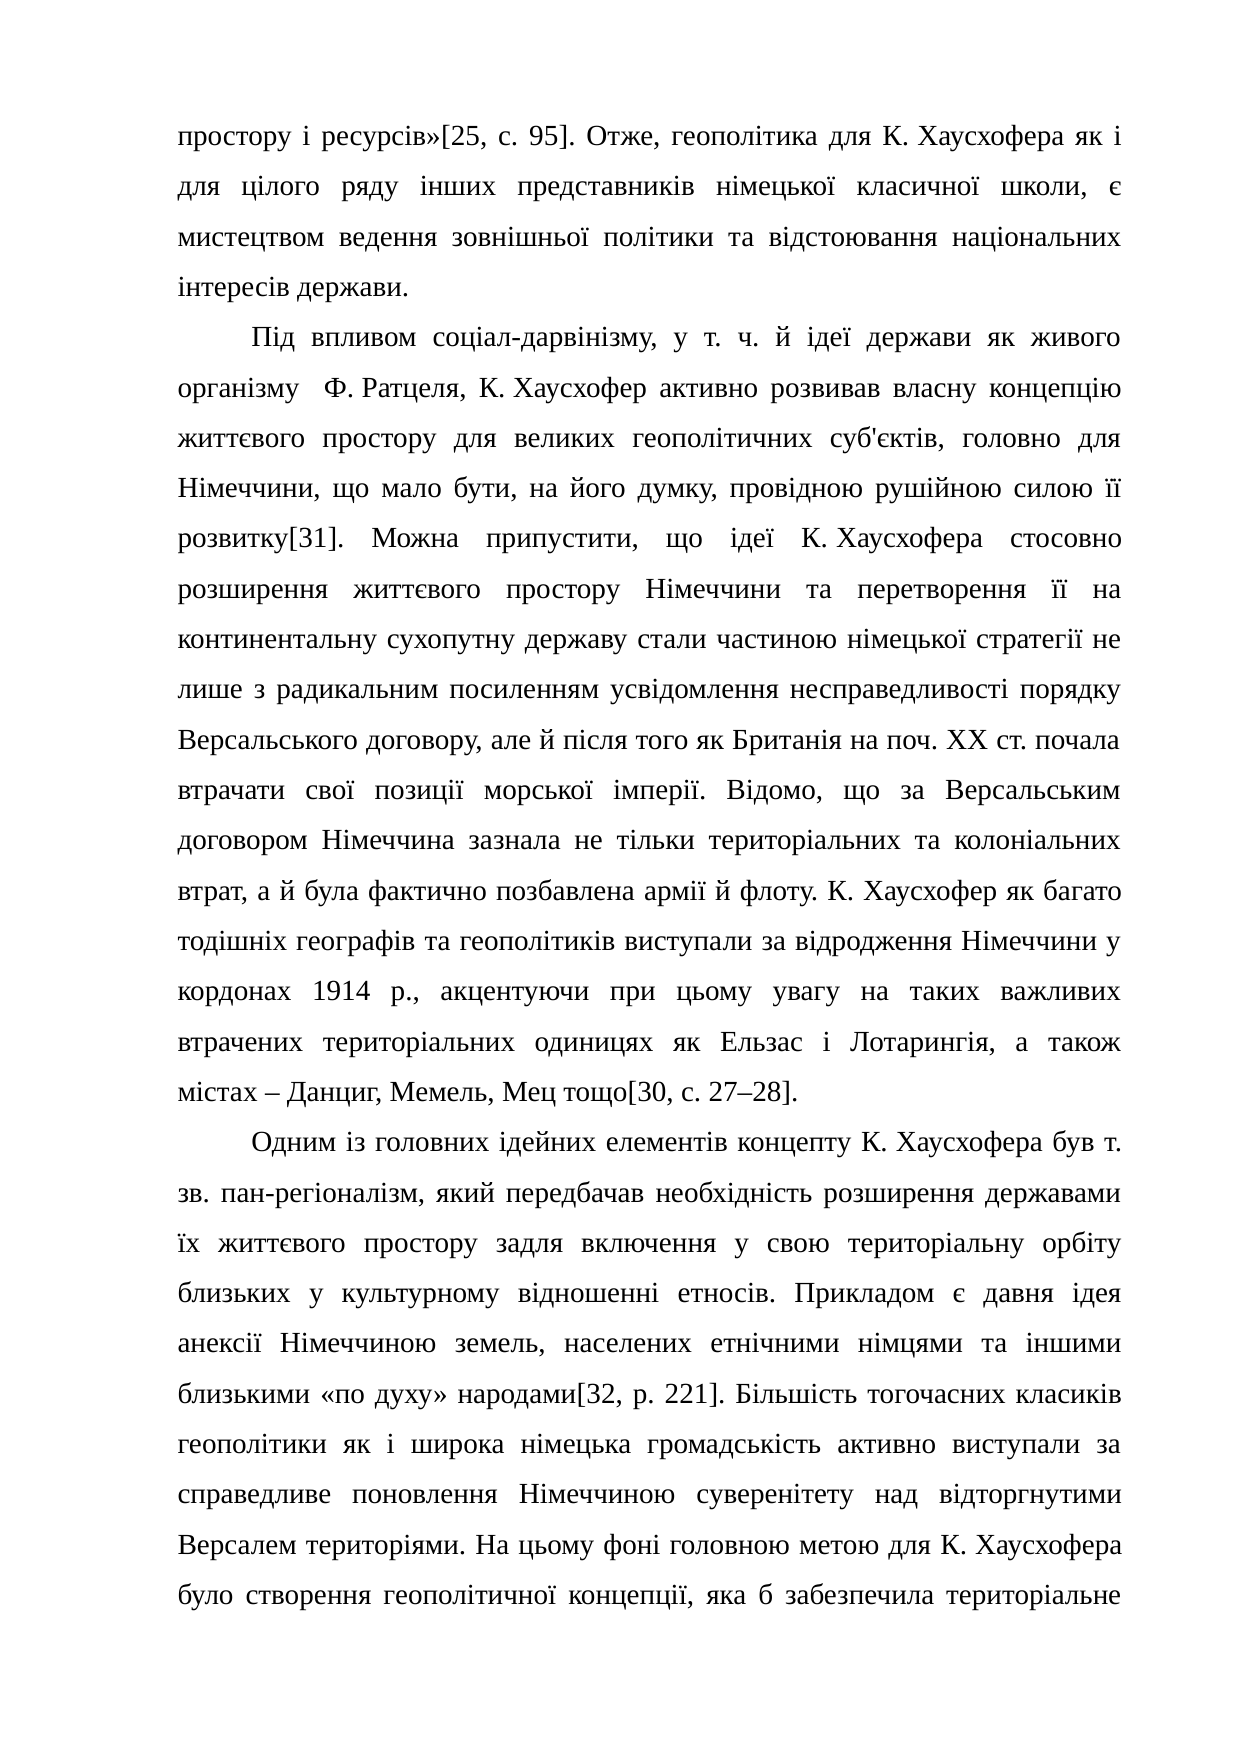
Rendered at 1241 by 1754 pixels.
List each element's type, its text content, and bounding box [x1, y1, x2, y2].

text Одним із головних ідейних елементів концепту К. Хаусхофера був т. зв. пан-регіоналізм, який передбачав необхідність розширення державами їх життєвого простору задля включення у свою територіальну орбіту близьких у культурному відношенні етносів. Прикладом є давня ідея анексії Німеччиною земель, населених етнічними німцями та іншими близькими «по духу» народами[32, р. 221]. Більшість тогочасних класиків геополітики як і широка німецька громадськість активно виступали за справедливе поновлення Німеччиною суверенітету над відторгнутими Версалем територіями. На цьому фоні головною метою для К. Хаусхофера було створення геополітичної концепції, яка б забезпечила територіальне [177, 1124, 1122, 1611]
text Під впливом соціал-дарвінізму, у т. ч. й ідеї держави як живого організму Ф. Ратцеля, К. Хаусхофер активно розвивав власну концепцію життєвого простору для великих геополітичних суб'єктів, головно для Німеччини, що мало бути, на його думку, провідною рушійною силою її розвитку[31]. Можна припустити, що ідеї К. Хаусхофера стосовно розширення життєвого простору Німеччини та перетворення її на континентальну сухопутну державу стали частиною німецької стратегії не лише з радикальним посиленням усвідомлення несправедливості порядку Версальського договору, але й після того як Британія на поч. ХХ ст. почала втрачати свої позиції морської імперії. Відомо, що за Версальським договором Німеччина зазнала не тільки територіальних та колоніальних втрат, а й була фактично позбавлена армії й флоту. К. Хаусхофер як багато тодішніх географів та геополітиків виступали за відродження Німеччини у кордонах 1914 р., акцентуючи при цьому увагу на таких важливих втрачених територіальних одиницях як Ельзас і Лотарингія, а також містах – Данциг, Мемель, Мец тощо[30, с. 27–28]. [177, 319, 1122, 1108]
text простору і ресурсів»[25, с. 95]. Отже, геополітика для К. Хаусхофера як і для цілого ряду інших представників німецької класичної школи, є мистецтвом ведення зовнішньої політики та відстоювання національних інтересів держави. [177, 118, 1122, 303]
